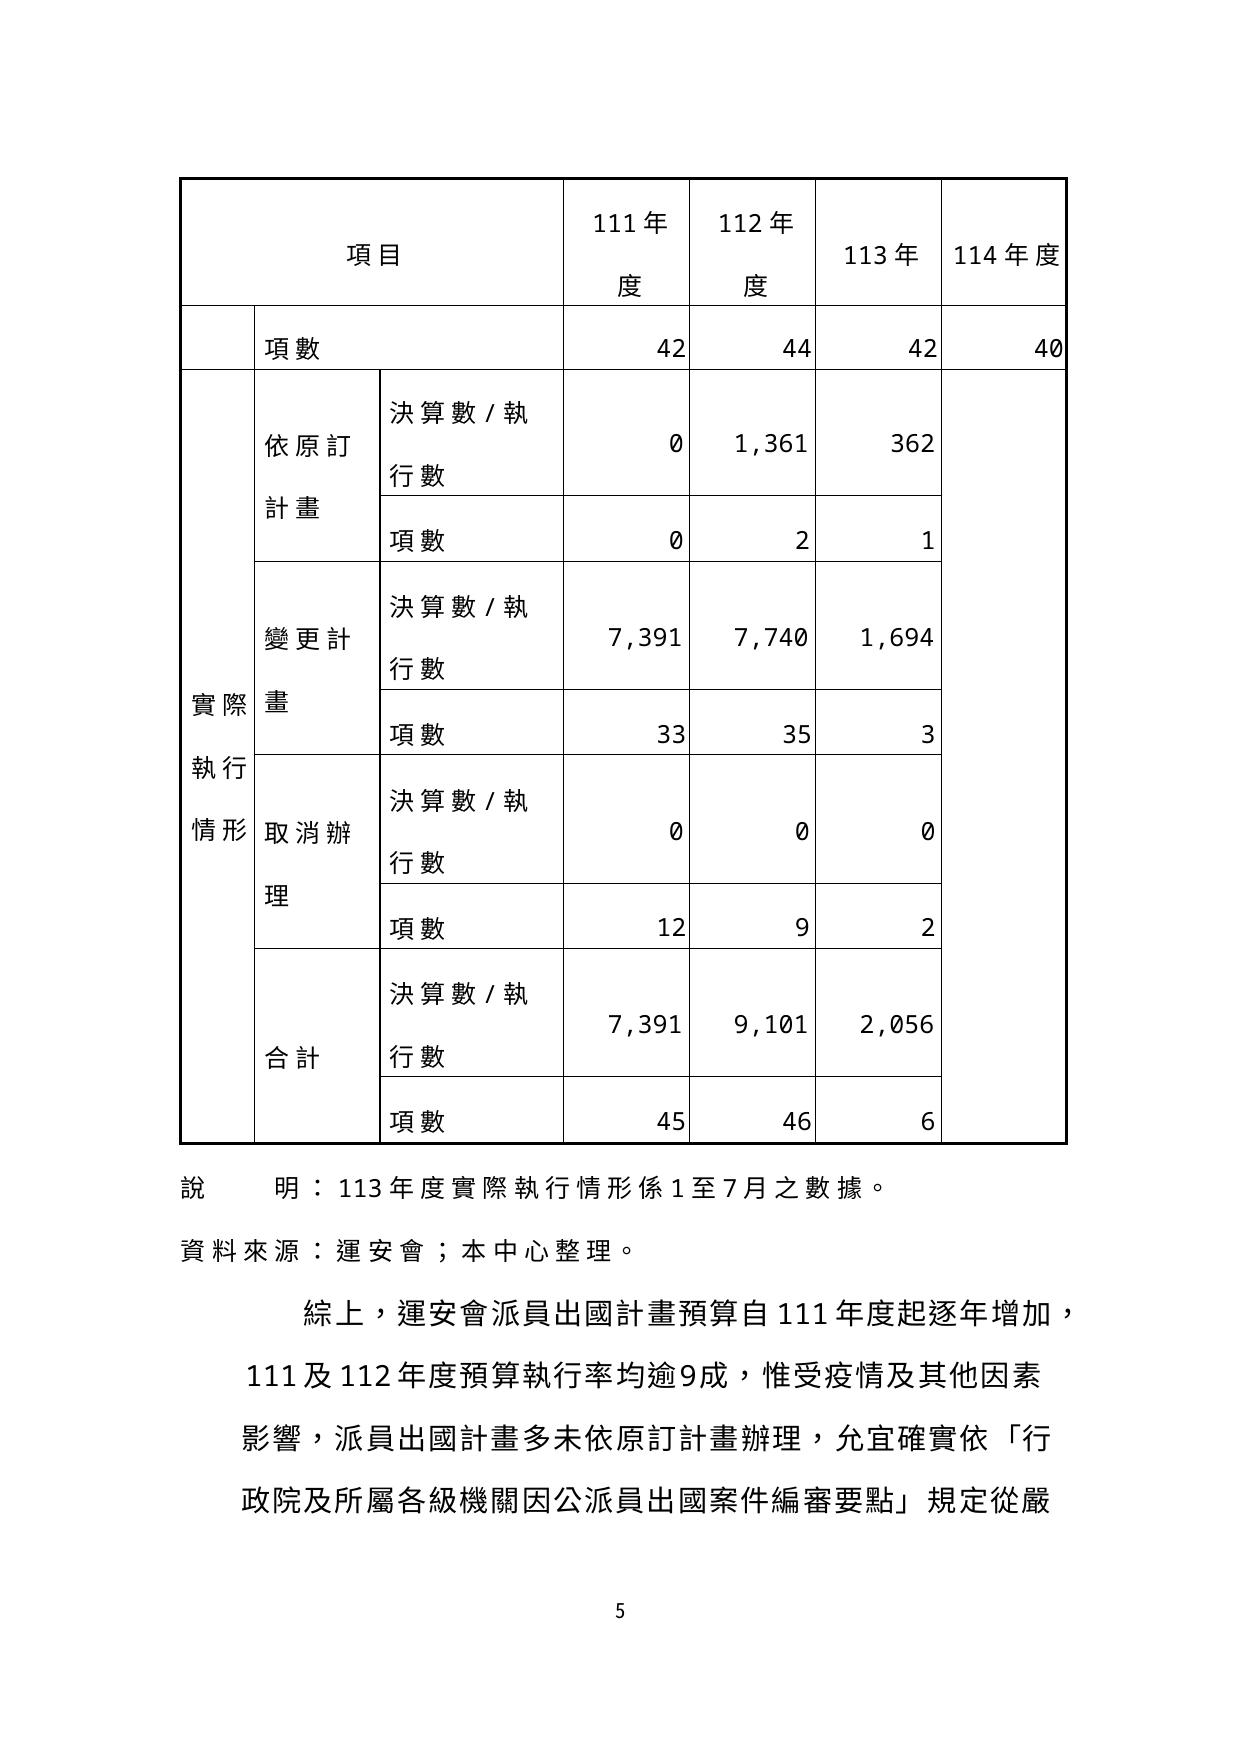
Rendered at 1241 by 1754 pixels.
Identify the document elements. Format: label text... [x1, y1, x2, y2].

table_cell 2 [690, 496, 815, 561]
table_cell 實際 執行 情形 [182, 370, 254, 1142]
table_cell 項數 [381, 1077, 563, 1142]
text 資料來源：運安會；本中心整理。 [177, 1207, 1063, 1270]
text 說 明：113年度實際執行情形係1至7月之數據。 [177, 1145, 1063, 1207]
table_header 項目 [182, 180, 563, 305]
table_cell [182, 306, 254, 369]
table_cell 0 [564, 496, 689, 561]
table_cell 7,391 [564, 949, 689, 1076]
table_header 113年 [816, 180, 941, 305]
table_cell 44 [690, 306, 815, 369]
table_cell 9 [690, 884, 815, 948]
table_cell [942, 370, 1065, 1142]
table_cell 依原訂計畫 [255, 370, 379, 561]
table_cell 決算數/執行數 [381, 562, 563, 689]
table_header 114年度 [942, 180, 1065, 305]
table_cell 46 [690, 1077, 815, 1142]
table_cell 1,694 [816, 562, 941, 689]
table_cell 6 [816, 1077, 941, 1142]
table_cell 9,101 [690, 949, 815, 1076]
text 綜上，運安會派員出國計畫預算自111年度起逐年增加，111及112年度預算執行率均逾9成，惟受疫情及其他因素影響，派員出國計畫多未依原訂計畫辦理，允宜確實依「行政院及所屬各級機關因公派員出國案件編審要點」規定從嚴核定變更計畫，並審酌以往變更或取消計畫原因，覈實編列出國預算。 [236, 1270, 1063, 1520]
table_cell 合計 [255, 949, 379, 1142]
table_cell 0 [690, 755, 815, 882]
table_cell 取消辦理 [255, 755, 379, 948]
table_cell 決算數/執行數 [381, 949, 563, 1076]
table_cell 項數 [255, 306, 563, 369]
table_cell 變更計畫 [255, 562, 379, 754]
table_header 111年度 [564, 180, 689, 305]
table_cell 決算數/執行數 [381, 370, 563, 495]
table_cell 0 [564, 370, 689, 495]
table_cell 項數 [381, 690, 563, 754]
table_cell 3 [816, 690, 941, 754]
table_cell 42 [564, 306, 689, 369]
table_cell 項數 [381, 496, 563, 561]
table_cell 35 [690, 690, 815, 754]
table_cell 項數 [381, 884, 563, 948]
table_cell 1 [816, 496, 941, 561]
table_header 112年度 [690, 180, 815, 305]
table_cell 0 [564, 755, 689, 882]
table_cell 7,740 [690, 562, 815, 689]
table_cell 2,056 [816, 949, 941, 1076]
table_cell 42 [816, 306, 941, 369]
table_cell 決算數/執行數 [381, 755, 563, 882]
table_cell 33 [564, 690, 689, 754]
table_cell 2 [816, 884, 941, 948]
table_cell 1,361 [690, 370, 815, 495]
table_cell 45 [564, 1077, 689, 1142]
table_cell 12 [564, 884, 689, 948]
table_cell 362 [816, 370, 941, 495]
table_cell 40 [942, 306, 1065, 369]
table_cell 0 [816, 755, 941, 882]
table_cell 7,391 [564, 562, 689, 689]
